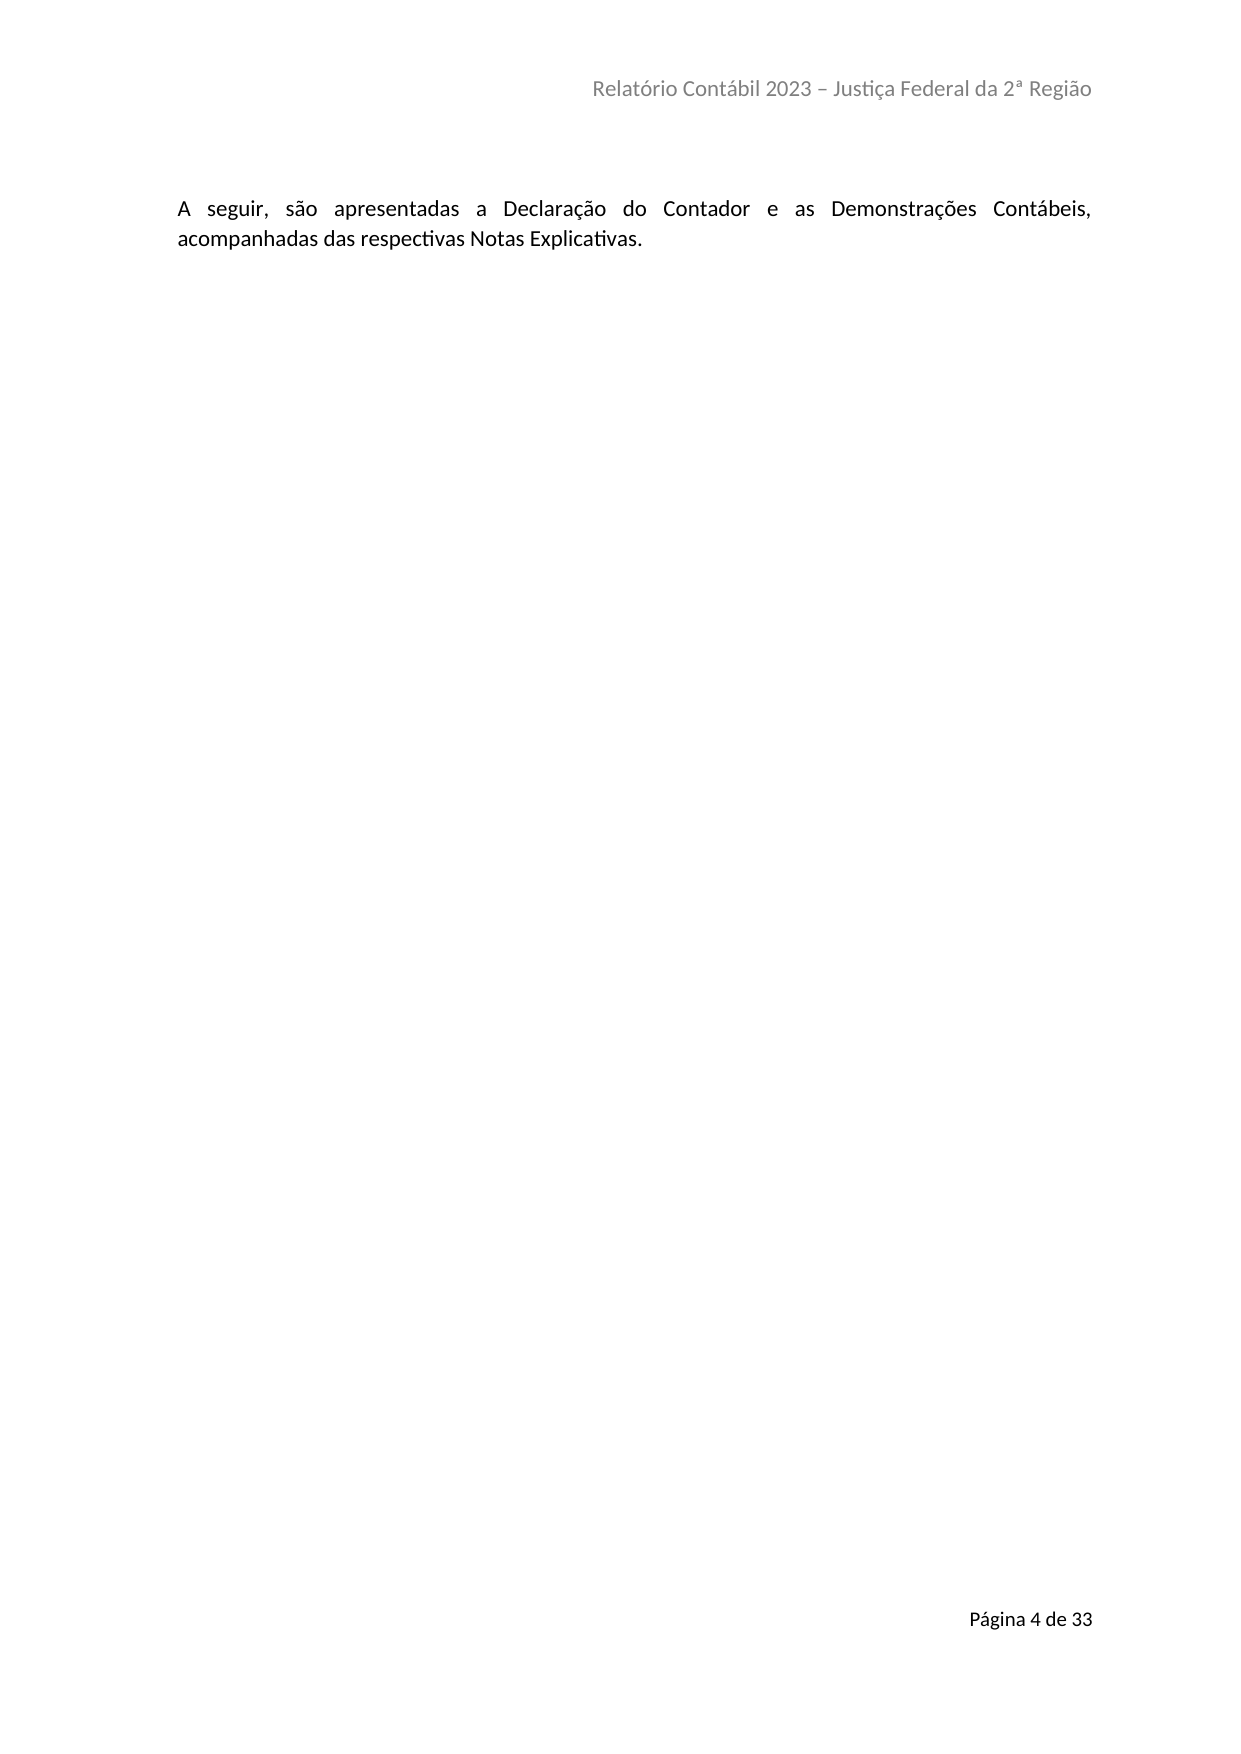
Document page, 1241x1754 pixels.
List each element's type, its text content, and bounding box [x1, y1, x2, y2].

text A seguir, são apresentadas a Declaração do Contador e as Demonstrações Contábeis, acompanhadas das respectivas Notas Explicativas. [177, 194, 1092, 252]
